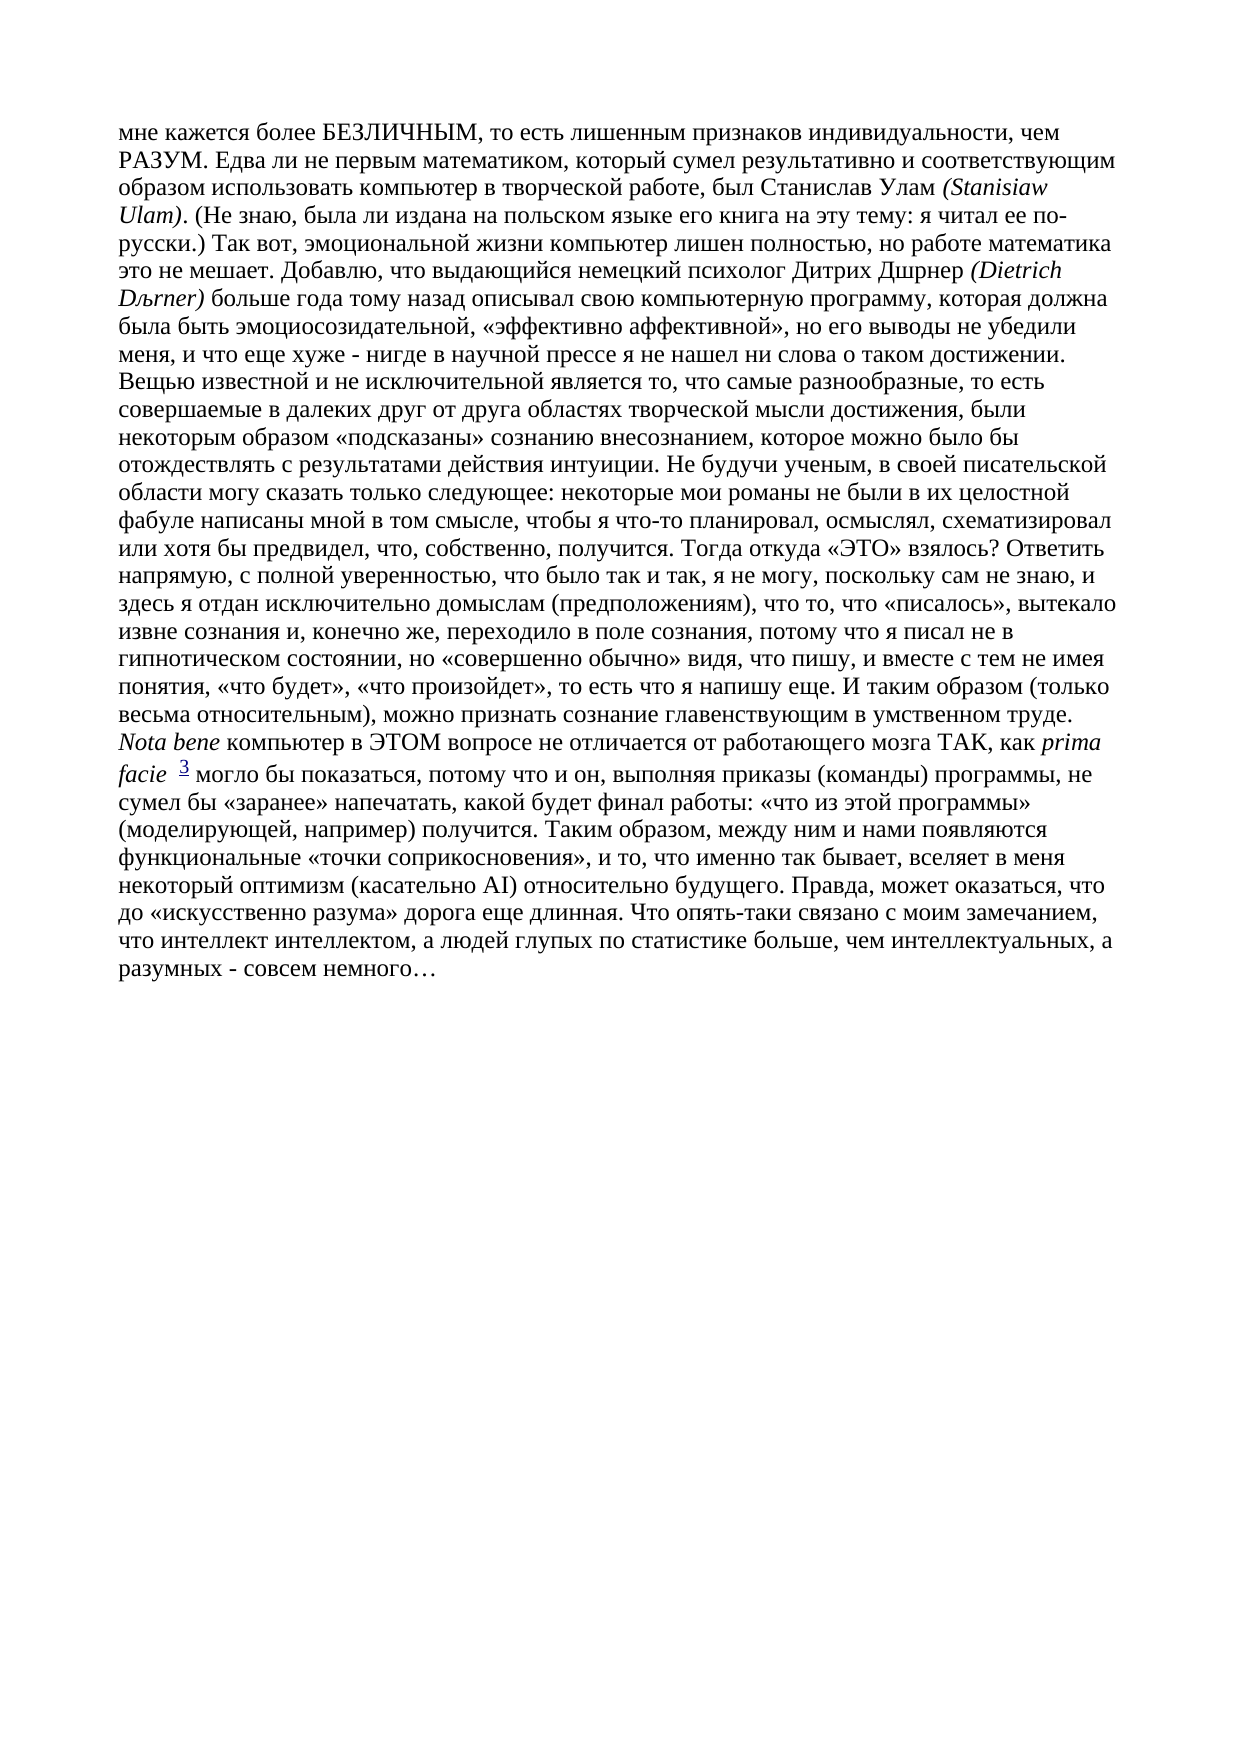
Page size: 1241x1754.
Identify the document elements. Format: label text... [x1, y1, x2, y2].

text мне кажется более БЕЗЛИЧНЫМ, то есть лишенным признаков индивидуальности, чем РАЗУМ. Едва ли не первым математиком, который сумел результативно и соответствующим образом использовать компьютер в творческой работе, был Станислав Улам (Stanisіaw Ulam). (Не знаю, была ли издана на польском языке его книга на эту тему: я читал ее по-русски.) Так вот, эмоциональной жизни компьютер лишен полностью, но работе математика это не мешает. Добавлю, что выдающийся немецкий психолог Дитрих Дшрнер (Dietrich Dљrner) больше года тому назад описывал свою компьютерную программу, которая должна была быть эмоциосозидательной, «эффективно аффективной», но его выводы не убедили меня, и что еще хуже - нигде в научной прессе я не нашел ни слова о таком достижении. Вещью известной и не исключительной является то, что самые разнообразные, то есть совершаемые в далеких друг от друга областях творческой мысли достижения, были некоторым образом «подсказаны» сознанию внесознанием, которое можно было бы отождествлять с результатами действия интуиции. Не будучи ученым, в своей писательской области могу сказать только следующее: некоторые мои романы не были в их целостной фабуле написаны мной в том смысле, чтобы я что-то планировал, осмыслял, схематизировал или хотя бы предвидел, что, собственно, получится. Тогда откуда «ЭТО» взялось? Ответить напрямую, с полной уверенностью, что было так и так, я не могу, поскольку сам не знаю, и здесь я отдан исключительно домыслам (предположениям), что то, что «писалось», вытекало извне сознания и, конечно же, переходило в поле сознания, потому что я писал не в гипнотическом состоянии, но «совершенно обычно» видя, что пишу, и вместе с тем не имея понятия, «что будет», «что произойдет», то есть что я напишу еще. И таким образом (только весьма относительным), можно признать сознание главенствующим в умственном труде. Nota bene компьютер в ЭТОМ вопросе не отличается от работающего мозга ТАК, как prima facie 3 могло бы показаться, потому что и он, выполняя приказы (команды) программы, не сумел бы «заранее» напечатать, какой будет финал работы: «что из этой программы» (моделирующей, например) получится. Таким образом, между ним и нами появляются функциональные «точки соприкосновения», и то, что именно так бывает, вселяет в меня некоторый оптимизм (касательно AI) относительно будущего. Правда, может оказаться, что до «искусственно разума» дорога еще длинная. Что опять-таки связано с моим замечанием, что интеллект интеллектом, а людей глупых по статистике больше, чем интеллектуальных, а разумных - совсем немного… [118, 118, 1122, 982]
